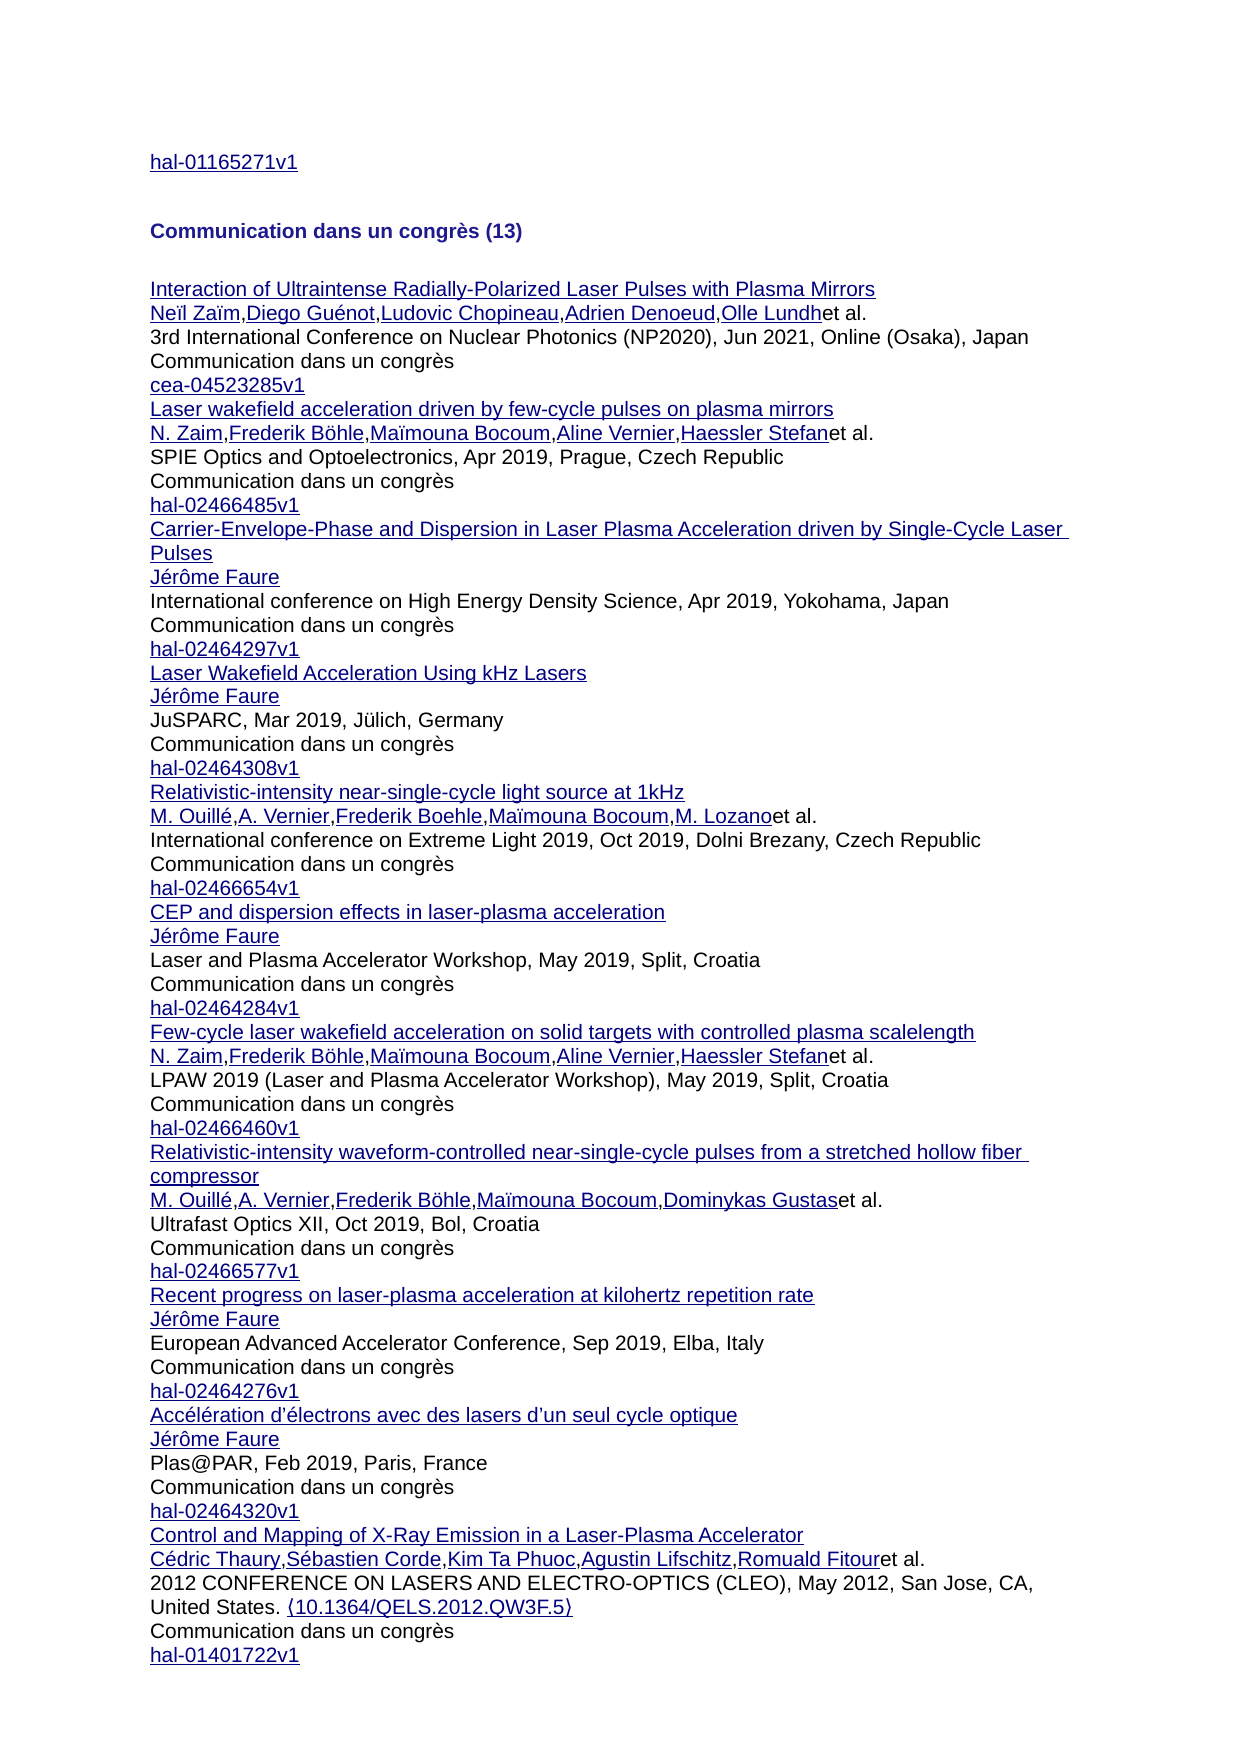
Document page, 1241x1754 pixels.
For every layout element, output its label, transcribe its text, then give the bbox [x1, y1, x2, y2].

table_cell Few-cycle laser wakefield acceleration on solid targets with controlled plasma scalelength N. Zaim,Frederik Böhle,Maïmouna Bocoum,Aline Vernier,Haessler Stefanet al. LPAW 2019 (Laser and Plasma Accelerator Workshop), May 2019, Split, Croatia Communication dans un congrès hal-02466460v1 [150, 1020, 1090, 1139]
table_cell Relativistic-intensity near-single-cycle light source at 1kHz M. Ouillé,A. Vernier,Frederik Boehle,Maïmouna Bocoum,M. Lozanoet al. International conference on Extreme Light 2019, Oct 2019, Dolni Brezany, Czech Republic Communication dans un congrès hal-02466654v1 [150, 780, 1090, 900]
table_cell Control and Mapping of X-Ray Emission in a Laser-Plasma Accelerator Cédric Thaury,Sébastien Corde,Kim Ta Phuoc,Agustin Lifschitz,Romuald Fitouret al. 2012 CONFERENCE ON LASERS AND ELECTRO-OPTICS (CLEO), May 2012, San Jose, CA, United States. ⟨10.1364/QELS.2012.QW3F.5⟩ Communication dans un congrès hal-01401722v1 [150, 1523, 1090, 1667]
subtitle Communication dans un congrès (13) [150, 219, 1090, 243]
table_cell Relativistic-intensity waveform-controlled near-single-cycle pulses from a stretched hollow fiber compressor M. Ouillé,A. Vernier,Frederik Böhle,Maïmouna Bocoum,Dominykas Gustaset al. Ultrafast Optics XII, Oct 2019, Bol, Croatia Communication dans un congrès hal-02466577v1 [150, 1140, 1090, 1283]
table_cell Accélération d’électrons avec des lasers d’un seul cycle optique Jérôme Faure Plas@PAR, Feb 2019, Paris, France Communication dans un congrès hal-02464320v1 [150, 1403, 1090, 1523]
table_cell Recent progress on laser-plasma acceleration at kilohertz repetition rate Jérôme Faure European Advanced Accelerator Conference, Sep 2019, Elba, Italy Communication dans un congrès hal-02464276v1 [150, 1283, 1090, 1403]
table_cell CEP and dispersion effects in laser-plasma acceleration Jérôme Faure Laser and Plasma Accelerator Workshop, May 2019, Split, Croatia Communication dans un congrès hal-02464284v1 [150, 900, 1090, 1020]
table_cell hal-01165271v1 [150, 150, 1090, 174]
table_cell Laser wakefield acceleration driven by few-cycle pulses on plasma mirrors N. Zaim,Frederik Böhle,Maïmouna Bocoum,Aline Vernier,Haessler Stefanet al. SPIE Optics and Optoelectronics, Apr 2019, Prague, Czech Republic Communication dans un congrès hal-02466485v1 [150, 397, 1090, 517]
table_header Interaction of Ultraintense Radially-Polarized Laser Pulses with Plasma Mirrors Neïl Zaïm,Diego Guénot,Ludovic Chopineau,Adrien Denoeud,Olle Lundhet al. 3rd International Conference on Nuclear Photonics (NP2020), Jun 2021, Online (Osaka), Japan Communication dans un congrès cea-04523285v1 [150, 277, 1090, 397]
table_cell Laser Wakefield Acceleration Using kHz Lasers Jérôme Faure JuSPARC, Mar 2019, Jülich, Germany Communication dans un congrès hal-02464308v1 [150, 660, 1090, 780]
table_cell Carrier-Envelope-Phase and Dispersion in Laser Plasma Acceleration driven by Single-Cycle Laser Pulses Jérôme Faure International conference on High Energy Density Science, Apr 2019, Yokohama, Japan Communication dans un congrès hal-02464297v1 [150, 517, 1090, 660]
